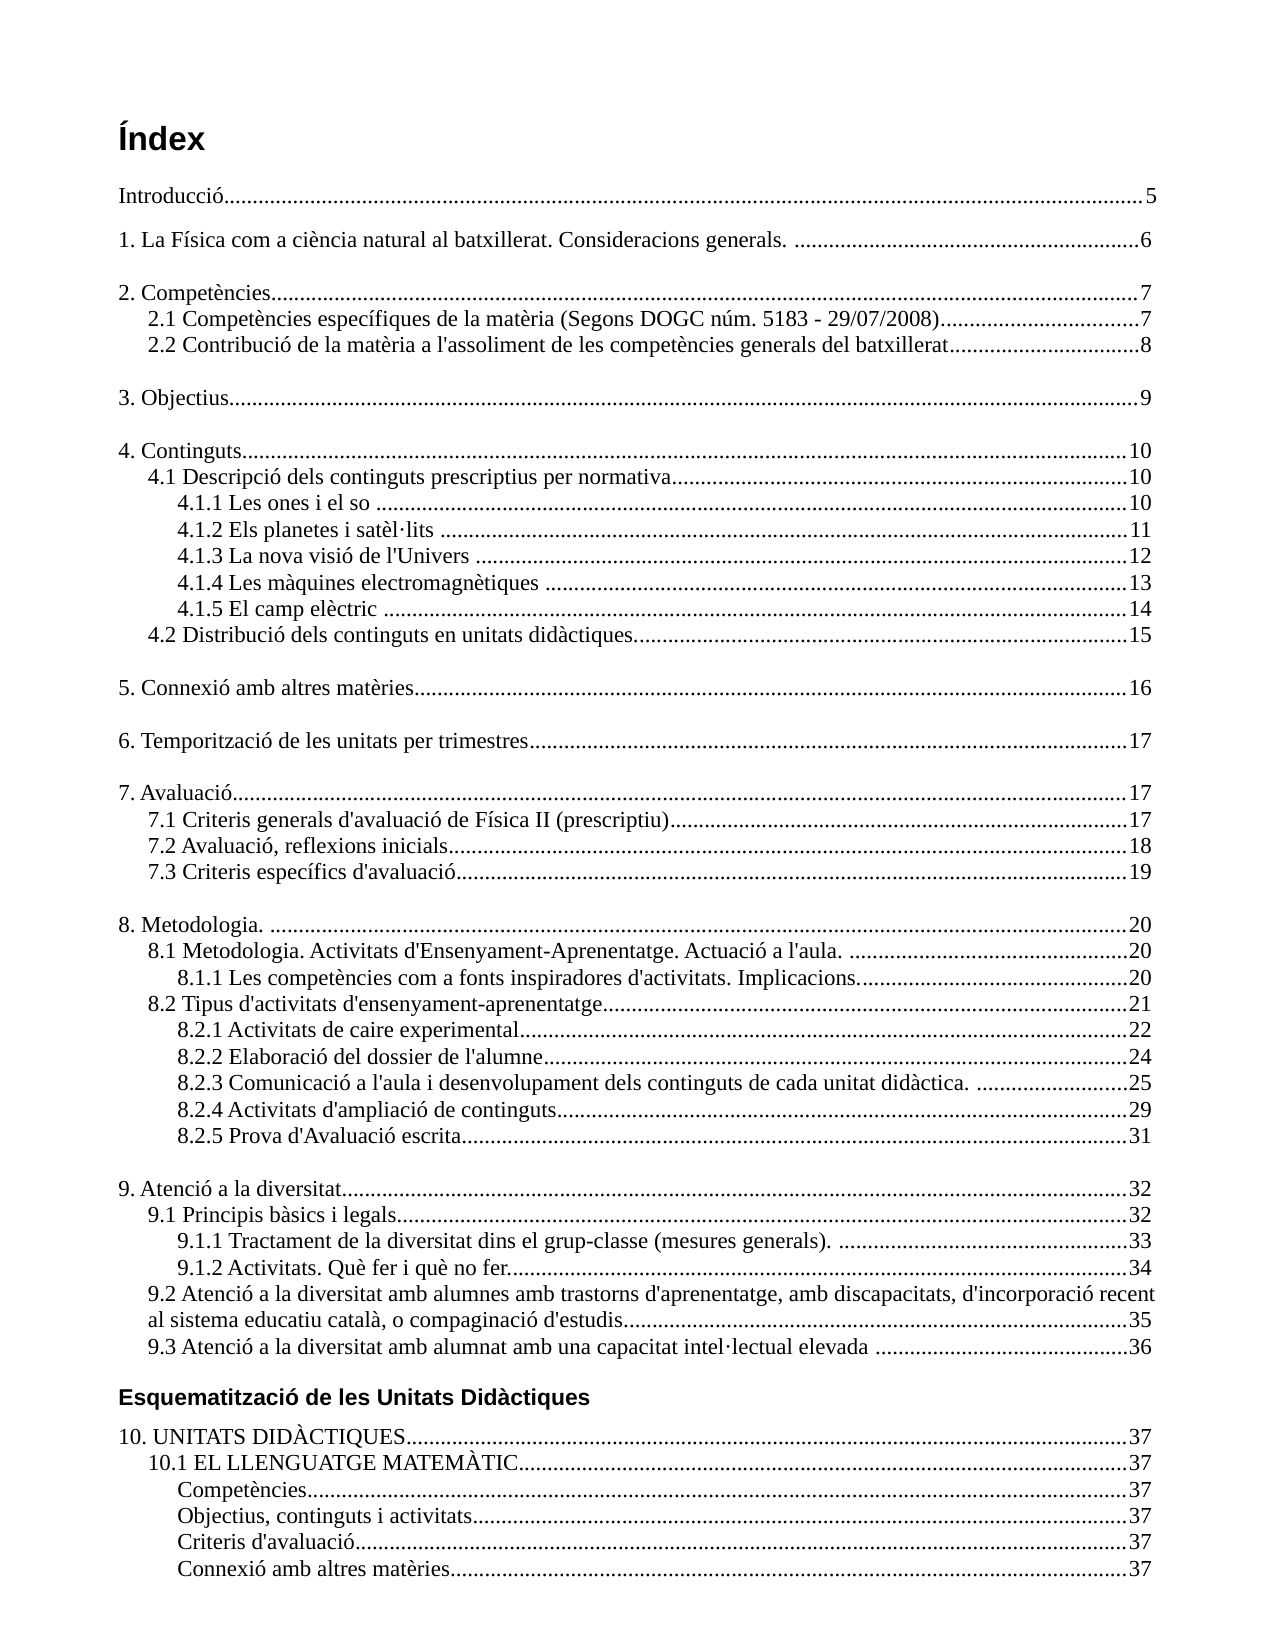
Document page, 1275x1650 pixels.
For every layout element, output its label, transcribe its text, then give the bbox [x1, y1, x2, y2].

text 8.1.1 Les competències com a fonts inspiradores d'activitats. Implicacions. 20 [177, 964, 1157, 990]
text Competències 37 [177, 1476, 1157, 1502]
text 8.1 Metodologia. Activitats d'Ensenyament-Aprenentatge. Actuació a l'aula. 20 [148, 937, 1157, 964]
text 8.2.3 Comunicació a l'aula i desenvolupament dels continguts de cada unitat didàctica. 25 [177, 1069, 1157, 1096]
text 9.1.2 Activitats. Què fer i què no fer. 34 [177, 1254, 1157, 1280]
text 7. Avaluació 17 [118, 779, 1157, 806]
text 4.2 Distribució dels continguts en unitats didàctiques. 15 [148, 621, 1157, 648]
text 8.2.4 Activitats d'ampliació de continguts 29 [177, 1096, 1157, 1122]
text 7.2 Avaluació, reflexions inicials 18 [148, 832, 1157, 858]
text 6. Temporització de les unitats per trimestres 17 [118, 727, 1157, 753]
text Introducció 5 [118, 182, 1157, 208]
text 7.1 Criteris generals d'avaluació de Física II (prescriptiu) 17 [148, 806, 1157, 832]
text 9.1.1 Tractament de la diversitat dins el grup-classe (mesures generals). 33 [177, 1227, 1157, 1254]
text 8.2.2 Elaboració del dossier de l'alumne 24 [177, 1043, 1157, 1069]
text 7.3 Criteris específics d'avaluació 19 [148, 858, 1157, 885]
text 8. Metodologia. 20 [118, 911, 1157, 937]
text 9.3 Atenció a la diversitat amb alumnat amb una capacitat intel·lectual elevada 36 [148, 1333, 1157, 1359]
text 1. La Física com a ciència natural al batxillerat. Consideracions generals. 6 [118, 226, 1157, 252]
text Criteris d'avaluació 37 [177, 1528, 1157, 1555]
text 9.2 Atenció a la diversitat amb alumnes amb trastorns d'aprenentatge, amb discapacitats, d'incorporació recent al sistema educatiu català, o compaginació d'estudis. 35 [148, 1280, 1157, 1333]
text 4.1.5 El camp elèctric 14 [177, 595, 1157, 621]
text 2. Competències. 7 [118, 279, 1157, 305]
text 4. Continguts. 10 [118, 437, 1157, 463]
text 8.2.5 Prova d'Avaluació escrita 31 [177, 1122, 1157, 1148]
text 8.2 Tipus d'activitats d'ensenyament-aprenentatge 21 [148, 990, 1157, 1017]
text 5. Connexió amb altres matèries 16 [118, 674, 1157, 700]
text 9. Atenció a la diversitat 32 [118, 1175, 1157, 1201]
text 4.1.1 Les ones i el so 10 [177, 489, 1157, 516]
text 4.1.2 Els planetes i satèl·lits 11 [177, 516, 1157, 542]
text 4.1 Descripció dels continguts prescriptius per normativa 10 [148, 463, 1157, 489]
text 2.2 Contribució de la matèria a l'assoliment de les competències generals del batxillerat 8 [148, 331, 1157, 358]
text 2.1 Competències específiques de la matèria (Segons DOGC núm. 5183 - 29/07/2008) 7 [148, 305, 1157, 331]
text 8.2.1 Activitats de caire experimental 22 [177, 1017, 1157, 1043]
text 10. UNITATS DIDÀCTIQUES 37 [118, 1423, 1157, 1449]
subtitle Esquematització de les Unitats Didàctiques [118, 1384, 1157, 1411]
text 4.1.3 La nova visió de l'Univers 12 [177, 542, 1157, 568]
text 3. Objectius 9 [118, 384, 1157, 410]
text 4.1.4 Les màquines electromagnètiques 13 [177, 568, 1157, 595]
text 9.1 Principis bàsics i legals 32 [148, 1201, 1157, 1227]
text Objectius, continguts i activitats 37 [177, 1502, 1157, 1528]
text 10.1 EL LLENGUATGE MATEMÀTIC 37 [148, 1449, 1157, 1476]
text Connexió amb altres matèries 37 [177, 1555, 1157, 1581]
subtitle Índex [118, 119, 1157, 158]
